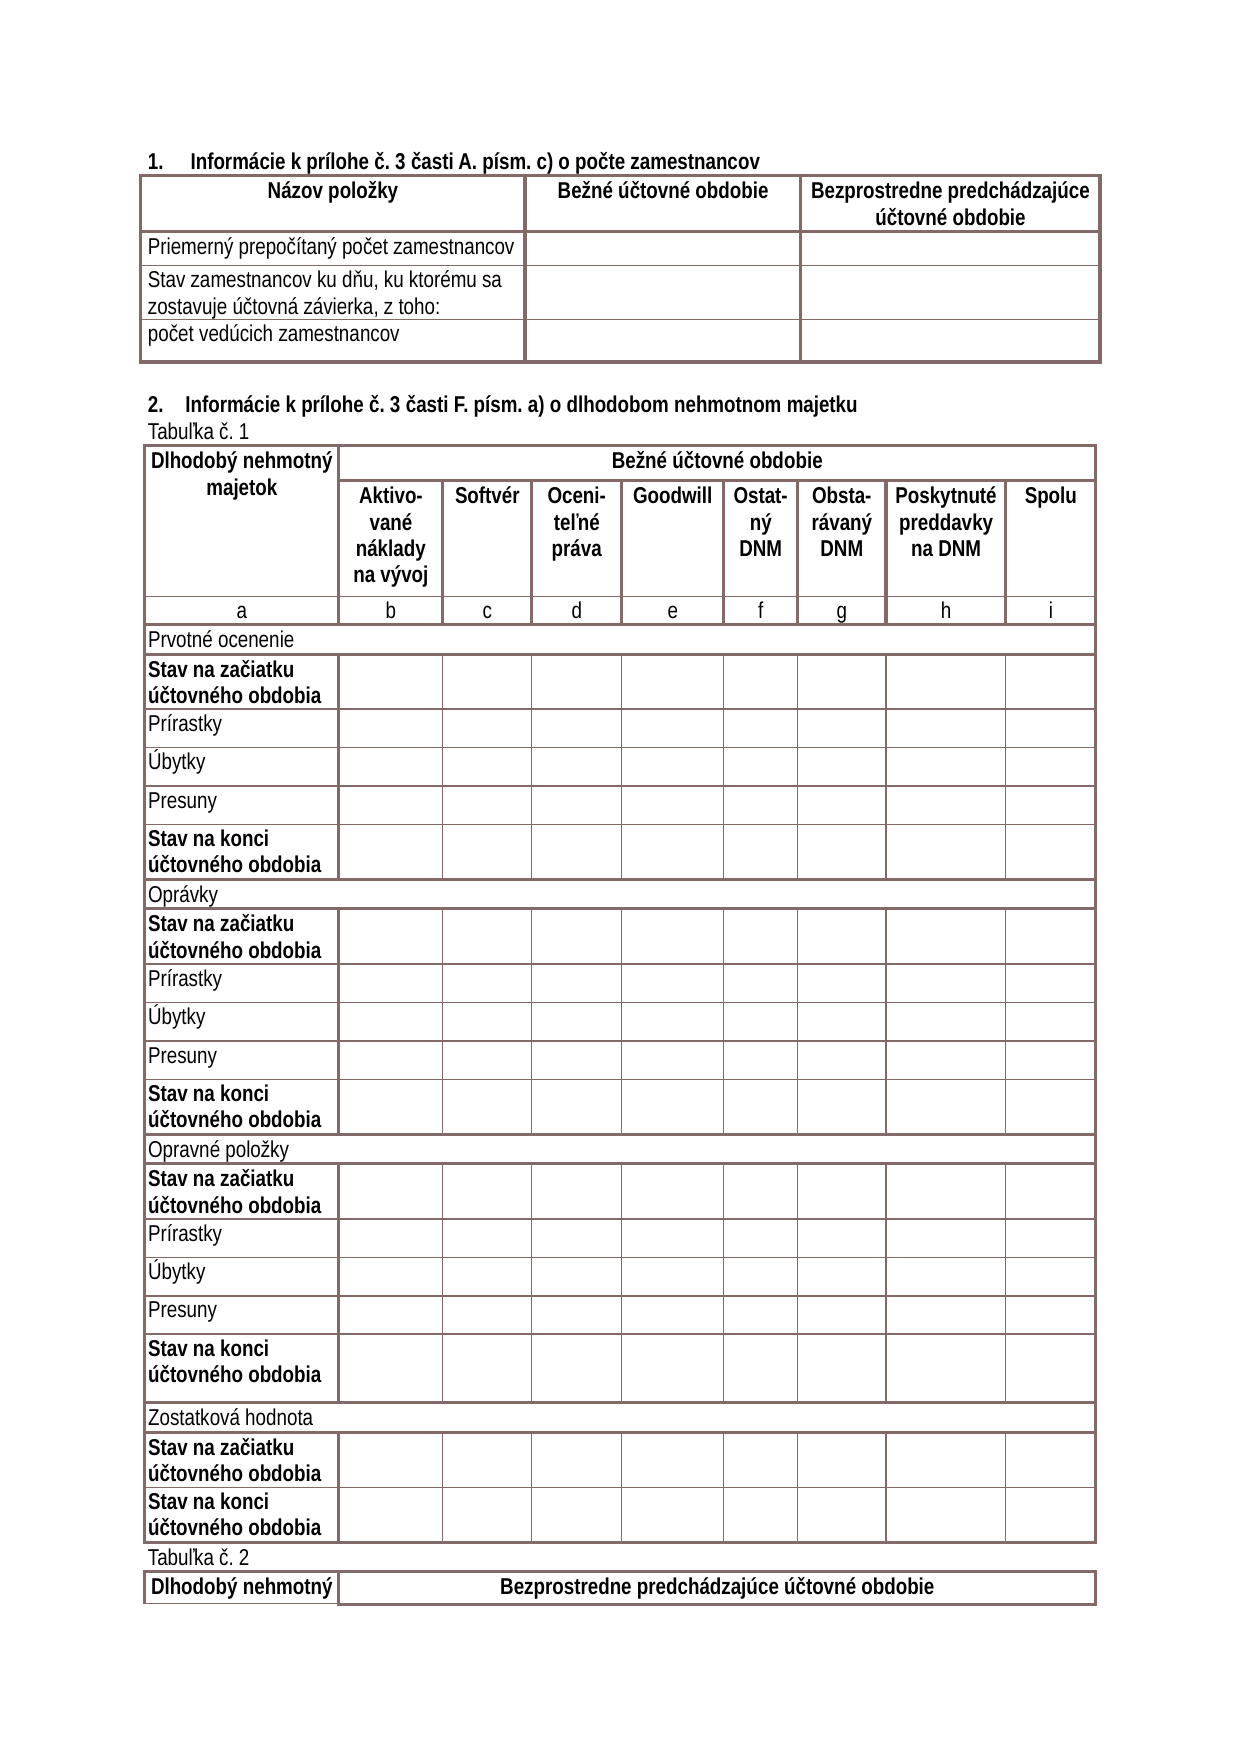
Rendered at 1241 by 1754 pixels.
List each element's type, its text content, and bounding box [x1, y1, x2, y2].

table_cell [622, 710, 723, 747]
table_cell [798, 910, 885, 963]
table_cell [340, 1488, 442, 1541]
table_cell [724, 1434, 797, 1486]
table_cell [443, 748, 531, 785]
table_cell [802, 266, 1098, 319]
table_cell [887, 965, 1005, 1002]
table_cell [724, 1297, 797, 1333]
table_cell [724, 1042, 797, 1078]
table_cell [527, 266, 799, 319]
table_cell Zostatková hodnota [146, 1404, 1094, 1431]
table_cell [622, 965, 723, 1002]
table_cell Softvér [444, 482, 530, 596]
table_cell [887, 656, 1005, 708]
table_cell [532, 787, 621, 823]
table_cell [532, 910, 621, 963]
table_cell [724, 1220, 797, 1256]
table_cell [622, 748, 723, 785]
table_cell [443, 1080, 531, 1133]
table_cell [622, 825, 723, 878]
table_cell [340, 748, 442, 785]
table_cell [622, 1080, 723, 1133]
table_cell [443, 656, 531, 708]
table_cell [622, 1258, 723, 1295]
table_cell [443, 825, 531, 878]
table_cell [622, 656, 723, 708]
table_header Bežné účtovné obdobie [340, 447, 1094, 479]
table_cell Stav na začiatku účtovného obdobia [146, 1165, 337, 1218]
table_cell Stav na konci účtovného obdobia [146, 1335, 337, 1401]
table_cell [1006, 1080, 1094, 1133]
table_cell [443, 1258, 531, 1295]
table_cell [532, 1258, 621, 1295]
table_cell [622, 1297, 723, 1333]
table_header Bezprostredne predchádzajúce účtovné obdobie [802, 177, 1098, 230]
table_cell [622, 910, 723, 963]
table_cell Oprávky [146, 881, 1094, 907]
table_cell i [1007, 597, 1094, 623]
table_cell [340, 1165, 442, 1218]
table_cell Stav na konci účtovného obdobia [146, 825, 337, 878]
table_cell Prírastky [146, 710, 337, 747]
table_cell [887, 748, 1005, 785]
table_cell [724, 1335, 797, 1401]
table_cell [532, 1042, 621, 1078]
table_cell [1006, 1297, 1094, 1333]
table_cell [798, 1258, 885, 1295]
table_cell [724, 1080, 797, 1133]
table_cell [340, 1080, 442, 1133]
table_header Dlhodobý nehmotný majetok [146, 447, 337, 596]
table_cell [532, 748, 621, 785]
table_header Dlhodobý nehmotný [146, 1573, 337, 1603]
table_cell [887, 1258, 1005, 1295]
table_cell Opravné položky [146, 1136, 1094, 1162]
table_cell [622, 1220, 723, 1256]
table_cell [443, 1003, 531, 1040]
table_cell [622, 1003, 723, 1040]
table_cell [340, 787, 442, 823]
table_cell [340, 965, 442, 1002]
table_cell [798, 1003, 885, 1040]
table_cell [340, 825, 442, 878]
table_cell e [623, 597, 722, 623]
table_cell [1006, 1258, 1094, 1295]
table_cell Stav na začiatku účtovného obdobia [146, 656, 337, 708]
table_cell [443, 1434, 531, 1486]
table_cell Stav na konci účtovného obdobia [146, 1080, 337, 1133]
table_cell [798, 656, 885, 708]
table_cell [527, 233, 799, 265]
table_cell [798, 1297, 885, 1333]
table_cell [887, 787, 1005, 823]
table_header Bezprostredne predchádzajúce účtovné obdobie [340, 1573, 1094, 1603]
table_cell [887, 1003, 1005, 1040]
table_cell Presuny [146, 1042, 337, 1078]
table_cell [622, 1434, 723, 1486]
table_cell [532, 825, 621, 878]
table_cell Prírastky [146, 965, 337, 1002]
table_cell [1006, 1003, 1094, 1040]
table_cell [887, 1220, 1005, 1256]
table_cell [622, 1335, 723, 1401]
table_cell [527, 320, 799, 360]
table_cell [1006, 910, 1094, 963]
table_cell [1006, 825, 1094, 878]
table_cell [443, 1220, 531, 1256]
table_cell [340, 910, 442, 963]
table_cell [340, 1258, 442, 1295]
table_cell Poskytnuté preddavky na DNM [888, 482, 1004, 596]
table_cell [532, 1297, 621, 1333]
table_cell Ostat-ný DNM [725, 482, 796, 596]
table_cell [798, 1165, 885, 1218]
table_cell [1006, 748, 1094, 785]
table_header Bežné účtovné obdobie [527, 177, 799, 230]
table_cell [532, 965, 621, 1002]
table_cell [724, 1165, 797, 1218]
table_cell [798, 787, 885, 823]
table_cell [724, 1003, 797, 1040]
table_cell g [799, 597, 884, 623]
table_cell Stav na začiatku účtovného obdobia [146, 1434, 337, 1486]
table_cell [1006, 1042, 1094, 1078]
table_cell c [444, 597, 530, 623]
table_cell [532, 1488, 621, 1541]
table_cell [1006, 1488, 1094, 1541]
table_cell [724, 910, 797, 963]
table_cell [724, 656, 797, 708]
table_cell [622, 1042, 723, 1078]
table_cell Úbytky [146, 1258, 337, 1295]
table_cell [802, 320, 1098, 360]
table_cell Stav na konci účtovného obdobia [146, 1488, 337, 1541]
text 2. Informácie k prílohe č. 3 časti F. písm. a) o dlhodobom nehmotnom majetku [148, 391, 1093, 418]
table_cell [798, 965, 885, 1002]
text 1. Informácie k prílohe č. 3 časti A. písm. c) o počte zamestnancov [148, 148, 1093, 174]
table_cell [340, 710, 442, 747]
table_cell [887, 710, 1005, 747]
table_cell Presuny [146, 1297, 337, 1333]
table_cell [532, 1220, 621, 1256]
table_cell Prírastky [146, 1220, 337, 1256]
table_cell [724, 710, 797, 747]
table_cell [887, 1488, 1005, 1541]
table_cell [724, 1488, 797, 1541]
table_cell [443, 1165, 531, 1218]
table_cell [724, 748, 797, 785]
table_cell a [146, 597, 337, 623]
table_cell [798, 1434, 885, 1486]
table_cell [532, 1434, 621, 1486]
table_cell [887, 1297, 1005, 1333]
table_cell [622, 1165, 723, 1218]
table_cell Úbytky [146, 1003, 337, 1040]
table_cell Stav na začiatku účtovného obdobia [146, 910, 337, 963]
table_cell [1006, 787, 1094, 823]
table_cell [1006, 710, 1094, 747]
table_cell [887, 1165, 1005, 1218]
table_cell [798, 1042, 885, 1078]
table_cell [340, 1042, 442, 1078]
table_cell [724, 825, 797, 878]
table_cell [532, 1165, 621, 1218]
table_cell [887, 1335, 1005, 1401]
table_cell [887, 910, 1005, 963]
text Tabuľka č. 1 [148, 418, 1093, 444]
table_cell [532, 1080, 621, 1133]
table_cell h [888, 597, 1004, 623]
table_cell [443, 910, 531, 963]
table_cell [802, 233, 1098, 265]
table_cell [887, 1434, 1005, 1486]
table_cell [798, 1335, 885, 1401]
table_cell [532, 710, 621, 747]
table_cell [798, 748, 885, 785]
table_cell Stav zamestnancov ku dňu, ku ktorému sa zostavuje účtovná závierka, z toho: [142, 266, 523, 319]
table_cell [443, 710, 531, 747]
table_cell [443, 965, 531, 1002]
table_cell Oceni-teľné práva [533, 482, 620, 596]
table_cell [1006, 1335, 1094, 1401]
table_cell [1006, 656, 1094, 708]
table_cell [724, 1258, 797, 1295]
table_cell [887, 1042, 1005, 1078]
table_cell [340, 1297, 442, 1333]
table_cell [1006, 1165, 1094, 1218]
table_cell Aktivo-vané náklady na vývoj [340, 482, 441, 596]
table_cell [1006, 965, 1094, 1002]
table_cell [798, 1220, 885, 1256]
table_cell [443, 1488, 531, 1541]
table_cell [724, 787, 797, 823]
table_cell [340, 1220, 442, 1256]
table_cell [1006, 1220, 1094, 1256]
table_cell [1006, 1434, 1094, 1486]
table_cell [340, 1434, 442, 1486]
table_cell [340, 1335, 442, 1401]
table_cell [798, 1080, 885, 1133]
table_cell d [533, 597, 620, 623]
table_cell Prvotné ocenenie [146, 626, 1094, 652]
table_cell [798, 1488, 885, 1541]
table_cell b [340, 597, 441, 623]
table_cell [443, 1335, 531, 1401]
table_cell f [725, 597, 796, 623]
table_cell [532, 656, 621, 708]
table_cell [798, 825, 885, 878]
text Tabuľka č. 2 [148, 1544, 1093, 1570]
table_cell počet vedúcich zamestnancov [142, 320, 523, 360]
table_header Názov položky [142, 177, 523, 230]
table_cell Priemerný prepočítaný počet zamestnancov [142, 233, 523, 265]
table_cell Spolu [1007, 482, 1094, 596]
table_cell [443, 1297, 531, 1333]
table_cell [887, 825, 1005, 878]
table_cell [798, 710, 885, 747]
table_cell [340, 1003, 442, 1040]
table_cell [622, 1488, 723, 1541]
table_cell Obsta- rávaný DNM [799, 482, 884, 596]
table_cell Goodwill [623, 482, 722, 596]
table_cell [443, 1042, 531, 1078]
table_cell [532, 1335, 621, 1401]
table_cell [724, 965, 797, 1002]
table_cell [622, 787, 723, 823]
table_cell [340, 656, 442, 708]
table_cell [443, 787, 531, 823]
table_cell [532, 1003, 621, 1040]
table_cell Úbytky [146, 748, 337, 785]
table_cell Presuny [146, 787, 337, 823]
table_cell [887, 1080, 1005, 1133]
